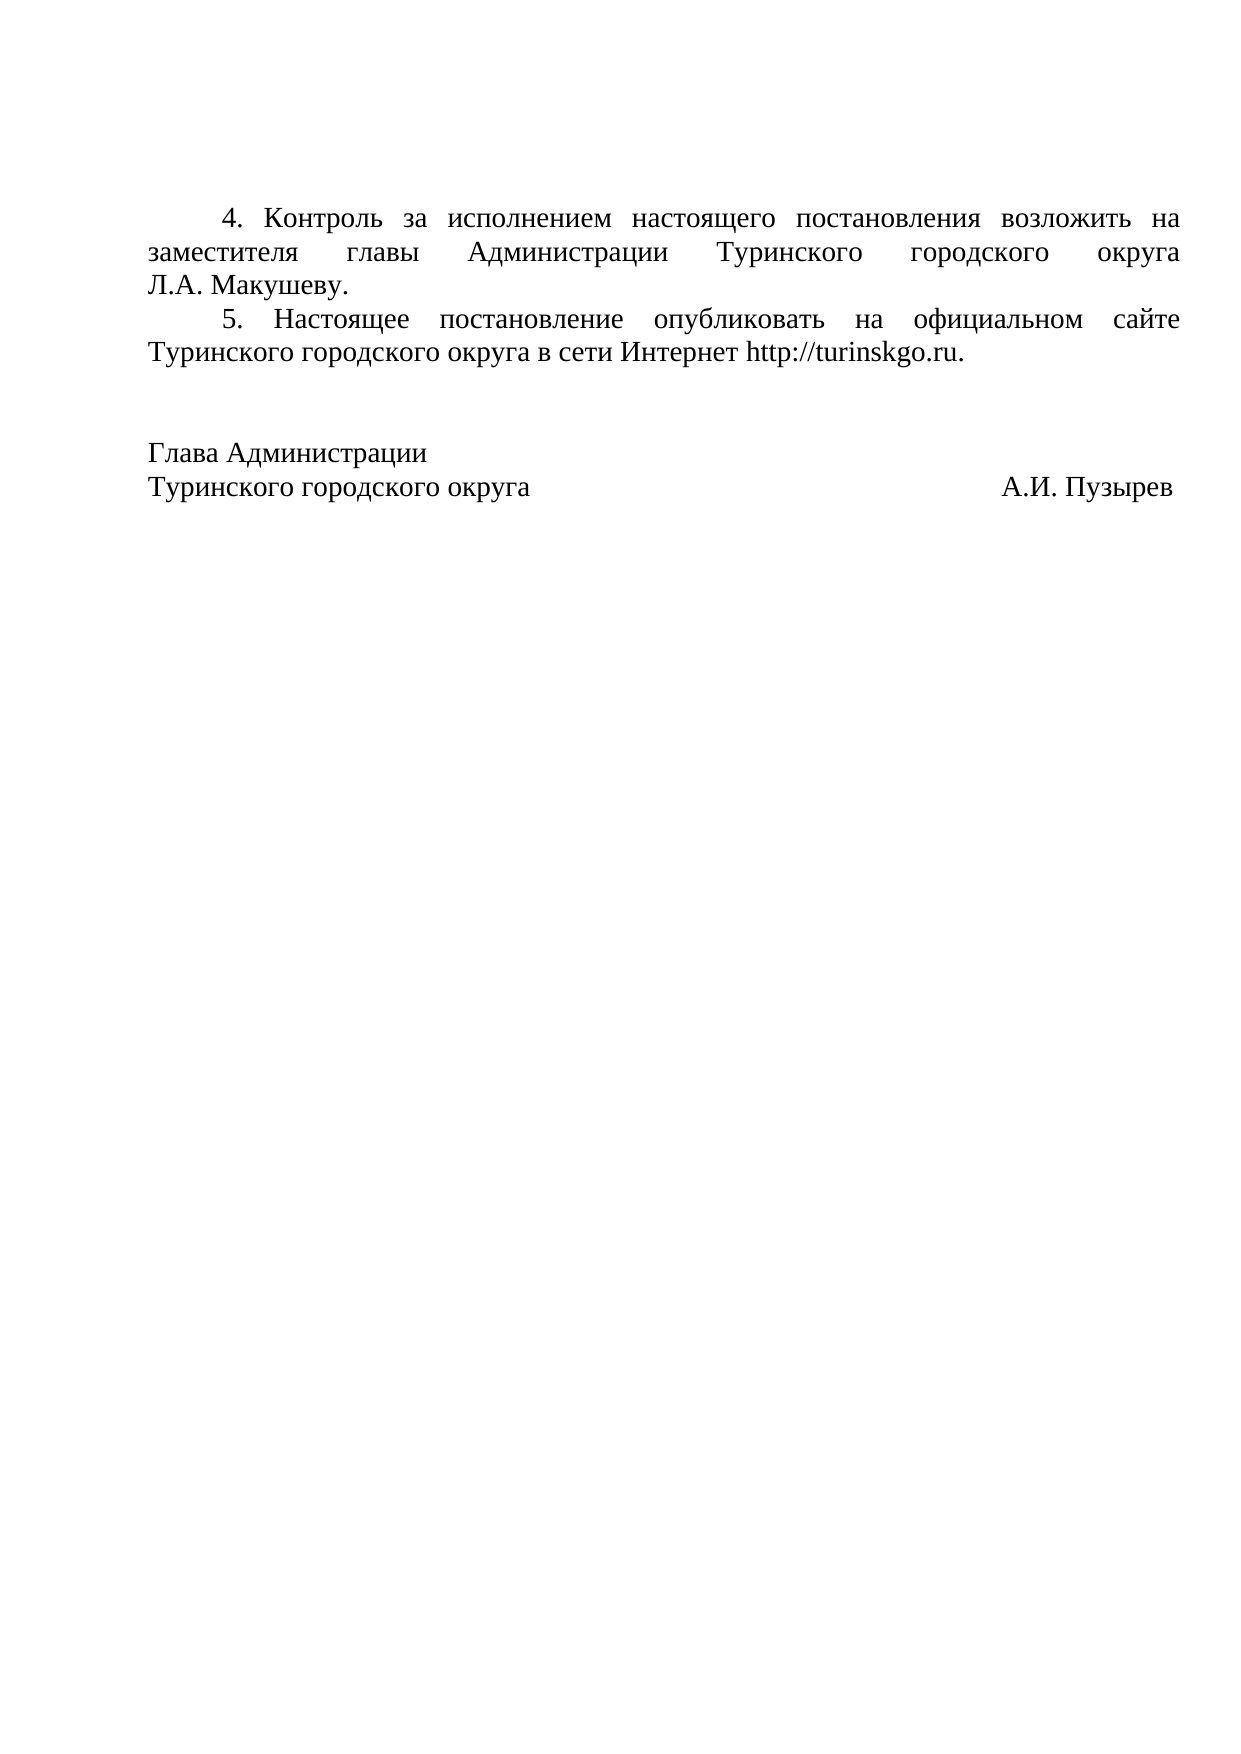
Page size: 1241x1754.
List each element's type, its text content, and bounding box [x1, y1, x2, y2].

text Глава Администрации [148, 435, 1181, 469]
text 5. Настоящее постановление опубликовать на официальном сайте Туринского городского округа в сети Интернет http://turinskgo.ru. [148, 301, 1181, 368]
text Туринского городского округа А.И. Пузырев [148, 469, 1181, 502]
text 4. Контроль за исполнением настоящего постановления возложить на заместителя главы Администрации Туринского городского округа Л.А. Макушеву. [148, 200, 1181, 301]
